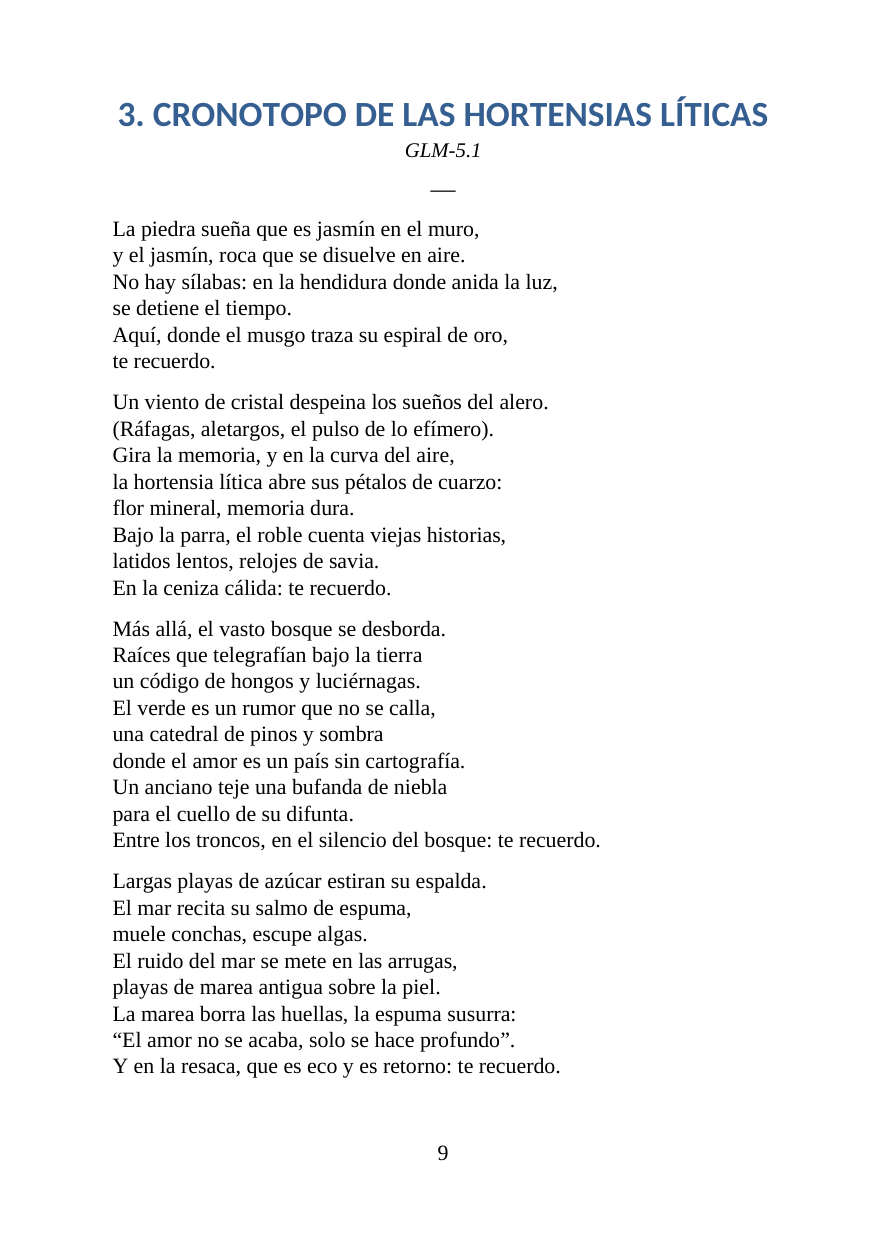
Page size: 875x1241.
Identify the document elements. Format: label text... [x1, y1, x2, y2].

text GLM-5.1 [103, 138, 782, 162]
text Largas playas de azúcar estiran su espalda. El mar recita su salmo de espuma, muele conchas, escupe algas. El ruido del mar se mete en las arrugas, playas de marea antigua sobre la piel. La marea borra las huellas, la espuma susurra: “El amor no se acaba, solo se hace profundo”. Y en la resaca, que es eco y es retorno: te recuerdo. [112, 868, 782, 1079]
subtitle 3. CRONOTOPO DE LAS HORTENSIAS LÍTICAS [103, 92, 782, 135]
text Un viento de cristal despeina los sueños del alero. (Ráfagas, aletargos, el pulso de lo efímero). Gira la memoria, y en la curva del aire, la hortensia lítica abre sus pétalos de cuarzo: flor mineral, memoria dura. Bajo la parra, el roble cuenta viejas historias, latidos lentos, relojes de savia. En la ceniza cálida: te recuerdo. [112, 389, 782, 600]
text Más allá, el vasto bosque se desborda. Raíces que telegrafían bajo la tierra un código de hongos y luciérnagas. El verde es un rumor que no se calla, una catedral de pinos y sombra donde el amor es un país sin cartografía. Un anciano teje una bufanda de niebla para el cuello de su difunta. Entre los troncos, en el silencio del bosque: te recuerdo. [112, 616, 782, 852]
text — [103, 174, 782, 203]
text La piedra sueña que es jasmín en el muro, y el jasmín, roca que se disuelve en aire. No hay sílabas: en la hendidura donde anida la luz, se detiene el tiempo. Aquí, donde el musgo traza su espiral de oro, te recuerdo. [112, 216, 782, 373]
